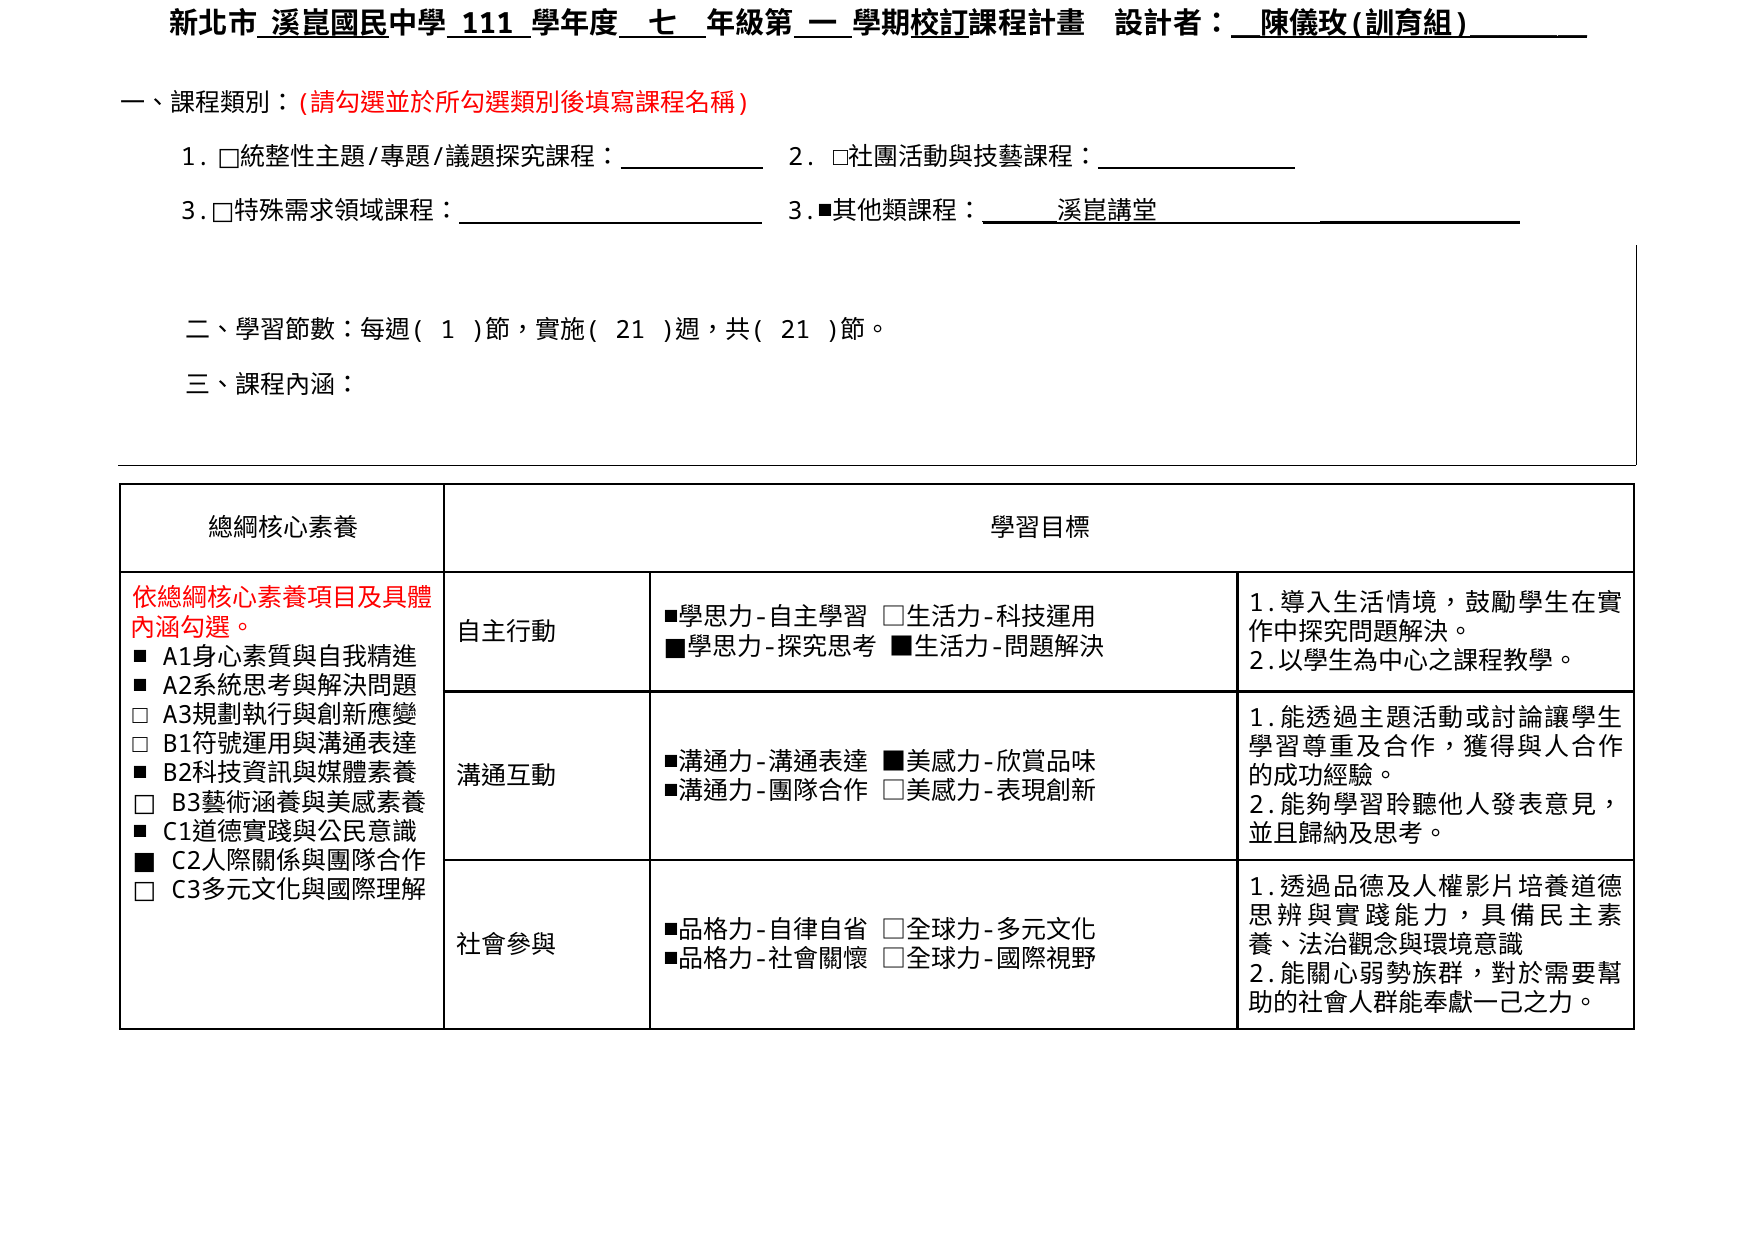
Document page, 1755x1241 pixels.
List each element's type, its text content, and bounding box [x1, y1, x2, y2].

table_cell 1.導入生活情境，鼓勵學生在實作中探究問題解決。 2.以學生為中心之課程教學。 [1239, 573, 1633, 690]
table_header 學習目標 [445, 485, 1633, 571]
table_cell ■學思力-自主學習 □生活力-科技運用 ■學思力-探究思考 ■生活力-問題解決 [651, 573, 1236, 690]
table_cell 自主行動 [445, 573, 649, 690]
text 二、學習節數：每週( 1 )節，實施( 21 )週，共( 21 )節。 [118, 245, 1636, 299]
text 一、課程類別：(請勾選並於所勾選類別後填寫課程名稱) [118, 82, 1636, 118]
table_cell 社會參與 [445, 861, 649, 1028]
table_cell 1.能透過主題活動或討論讓學生學習尊重及合作，獲得與人合作的成功經驗。 2.能夠學習聆聽他人發表意見，並且歸納及思考。 [1239, 693, 1633, 859]
text 1. □統整性主題/專題/議題探究課程： 2. □社團活動與技藝課程： □ [118, 136, 1636, 173]
table_cell 1.透過品德及人權影片培養道德思辨與實踐能力，具備民主素養、法治觀念與環境意識 2.能關心弱勢族群，對於需要幫助的社會人群能奉獻一己之力。 [1239, 861, 1633, 1028]
text 三、課程內涵： [118, 299, 1636, 465]
table_cell ■品格力-自律自省 □全球力-多元文化 ■品格力-社會關懷 □全球力-國際視野 [651, 861, 1236, 1028]
text 3.□特殊需求領域課程： 3.■其他類課程：＿＿＿溪崑講堂 ＿＿＿＿＿＿＿＿ [118, 191, 1636, 227]
table_cell ■溝通力-溝通表達 ■美感力-欣賞品味 ■溝通力-團隊合作 □美感力-表現創新 [651, 693, 1236, 859]
table_cell 依總綱核心素養項目及具體內涵勾選。 ■ A1身心素質與自我精進 ■ A2系統思考與解決問題 □ A3規劃執行與創新應變 □ B1符號運用與溝通表達 ■ B2科技資訊與媒體素養 □ B3藝術涵養與美感素養 ■ C1道德實踐與公民意識 ■ C2人際關係與團隊合作 □ C3多元文化與國際理解 [121, 573, 443, 1028]
table_header 總綱核心素養 [121, 485, 443, 571]
table_cell 溝通互動 [445, 693, 649, 859]
text 新北市 溪崑國民中學 111 學年度 七 年級第 一 學期校訂課程計畫 設計者：＿陳儀玫(訓育組)＿＿＿＿ [118, 0, 1636, 42]
